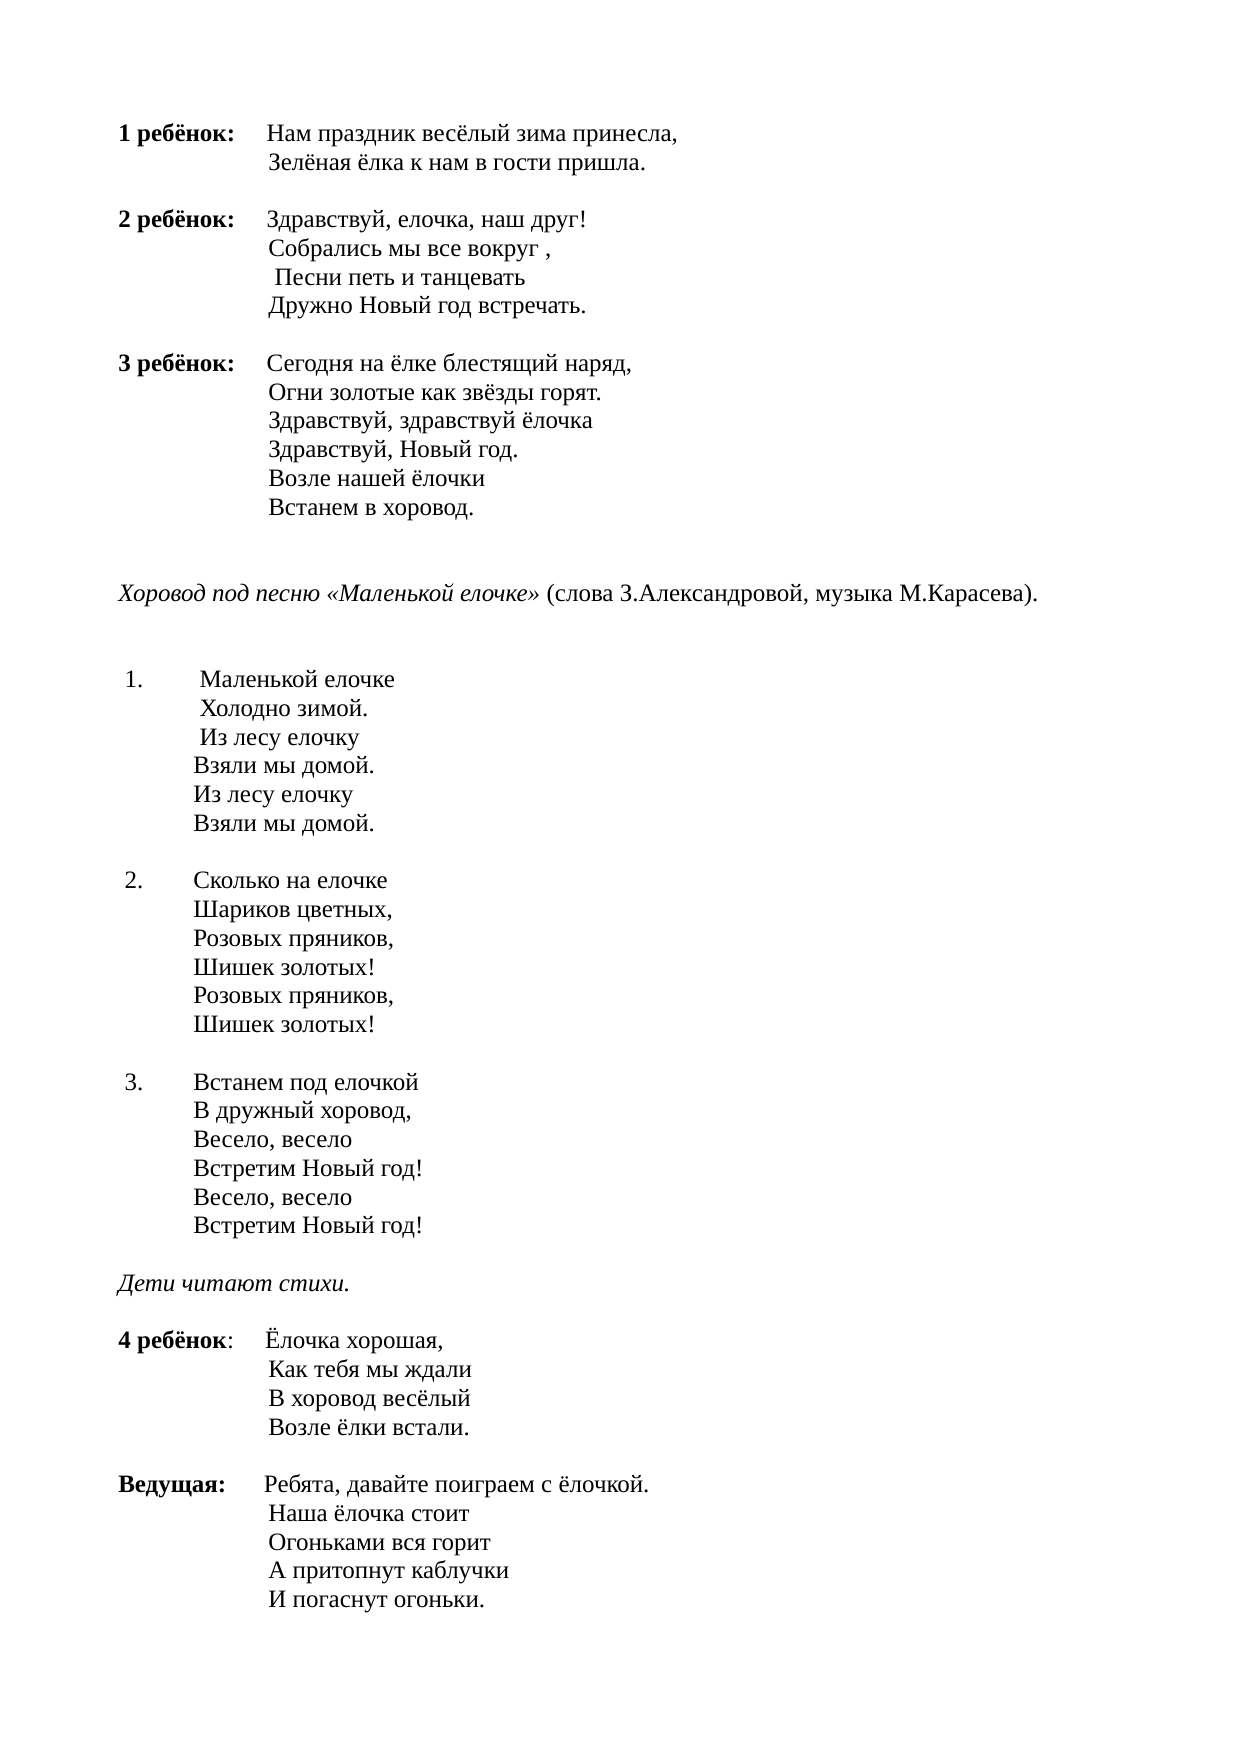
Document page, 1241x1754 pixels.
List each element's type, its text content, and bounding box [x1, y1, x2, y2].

text 3. Встанем под елочкой [118, 1067, 1122, 1096]
text Из лесу елочку [118, 779, 1122, 808]
text Как тебя мы ждали [118, 1354, 1122, 1383]
text Шариков цветных, [118, 894, 1122, 923]
text 2 ребёнок: Здравствуй, елочка, наш друг! [118, 204, 1122, 233]
text Весело, весело [118, 1182, 1122, 1211]
text Шишек золотых! [118, 952, 1122, 981]
text Взяли мы домой. [118, 751, 1122, 779]
text Розовых пряников, [118, 923, 1122, 952]
text А притопнут каблучки [118, 1556, 1122, 1584]
text Шишек золотых! [118, 1009, 1122, 1038]
text И погаснут огоньки. [118, 1584, 1122, 1613]
text 4 ребёнок: Ёлочка хорошая, [118, 1326, 1122, 1354]
text Огоньками вся горит [118, 1527, 1122, 1556]
text Встанем в хоровод. [118, 492, 1122, 521]
text Здравствуй, Новый год. [118, 434, 1122, 463]
text Наша ёлочка стоит [118, 1498, 1122, 1527]
text Встретим Новый год! [118, 1211, 1122, 1239]
text Весело, весело [118, 1124, 1122, 1153]
text Возле нашей ёлочки [118, 463, 1122, 492]
text Розовых пряников, [118, 981, 1122, 1009]
text Взяли мы домой. [118, 808, 1122, 837]
text Собрались мы все вокруг , [118, 233, 1122, 262]
text Ведущая: Ребята, давайте поиграем с ёлочкой. [118, 1469, 1122, 1498]
text Возле ёлки встали. [118, 1412, 1122, 1441]
text Холодно зимой. [118, 693, 1122, 722]
text Дети читают стихи. [118, 1268, 1122, 1297]
text 3 ребёнок: Сегодня на ёлке блестящий наряд, [118, 348, 1122, 377]
text Здравствуй, здравствуй ёлочка [118, 406, 1122, 434]
text 2. Сколько на елочке [118, 866, 1122, 894]
text Дружно Новый год встречать. [118, 291, 1122, 319]
text 1 ребёнок: Нам праздник весёлый зима принесла, [118, 118, 1122, 147]
text В дружный хоровод, [118, 1096, 1122, 1124]
text 1. Маленькой елочке [118, 664, 1122, 693]
text Из лесу елочку [118, 722, 1122, 751]
text Песни петь и танцевать [118, 262, 1122, 291]
text Встретим Новый год! [118, 1153, 1122, 1182]
text Хоровод под песню «Маленькой елочке» (слова З.Александровой, музыка М.Карасева). [118, 578, 1122, 607]
text Огни золотые как звёзды горят. [118, 377, 1122, 406]
text В хоровод весёлый [118, 1383, 1122, 1412]
text Зелёная ёлка к нам в гости пришла. [118, 147, 1122, 176]
